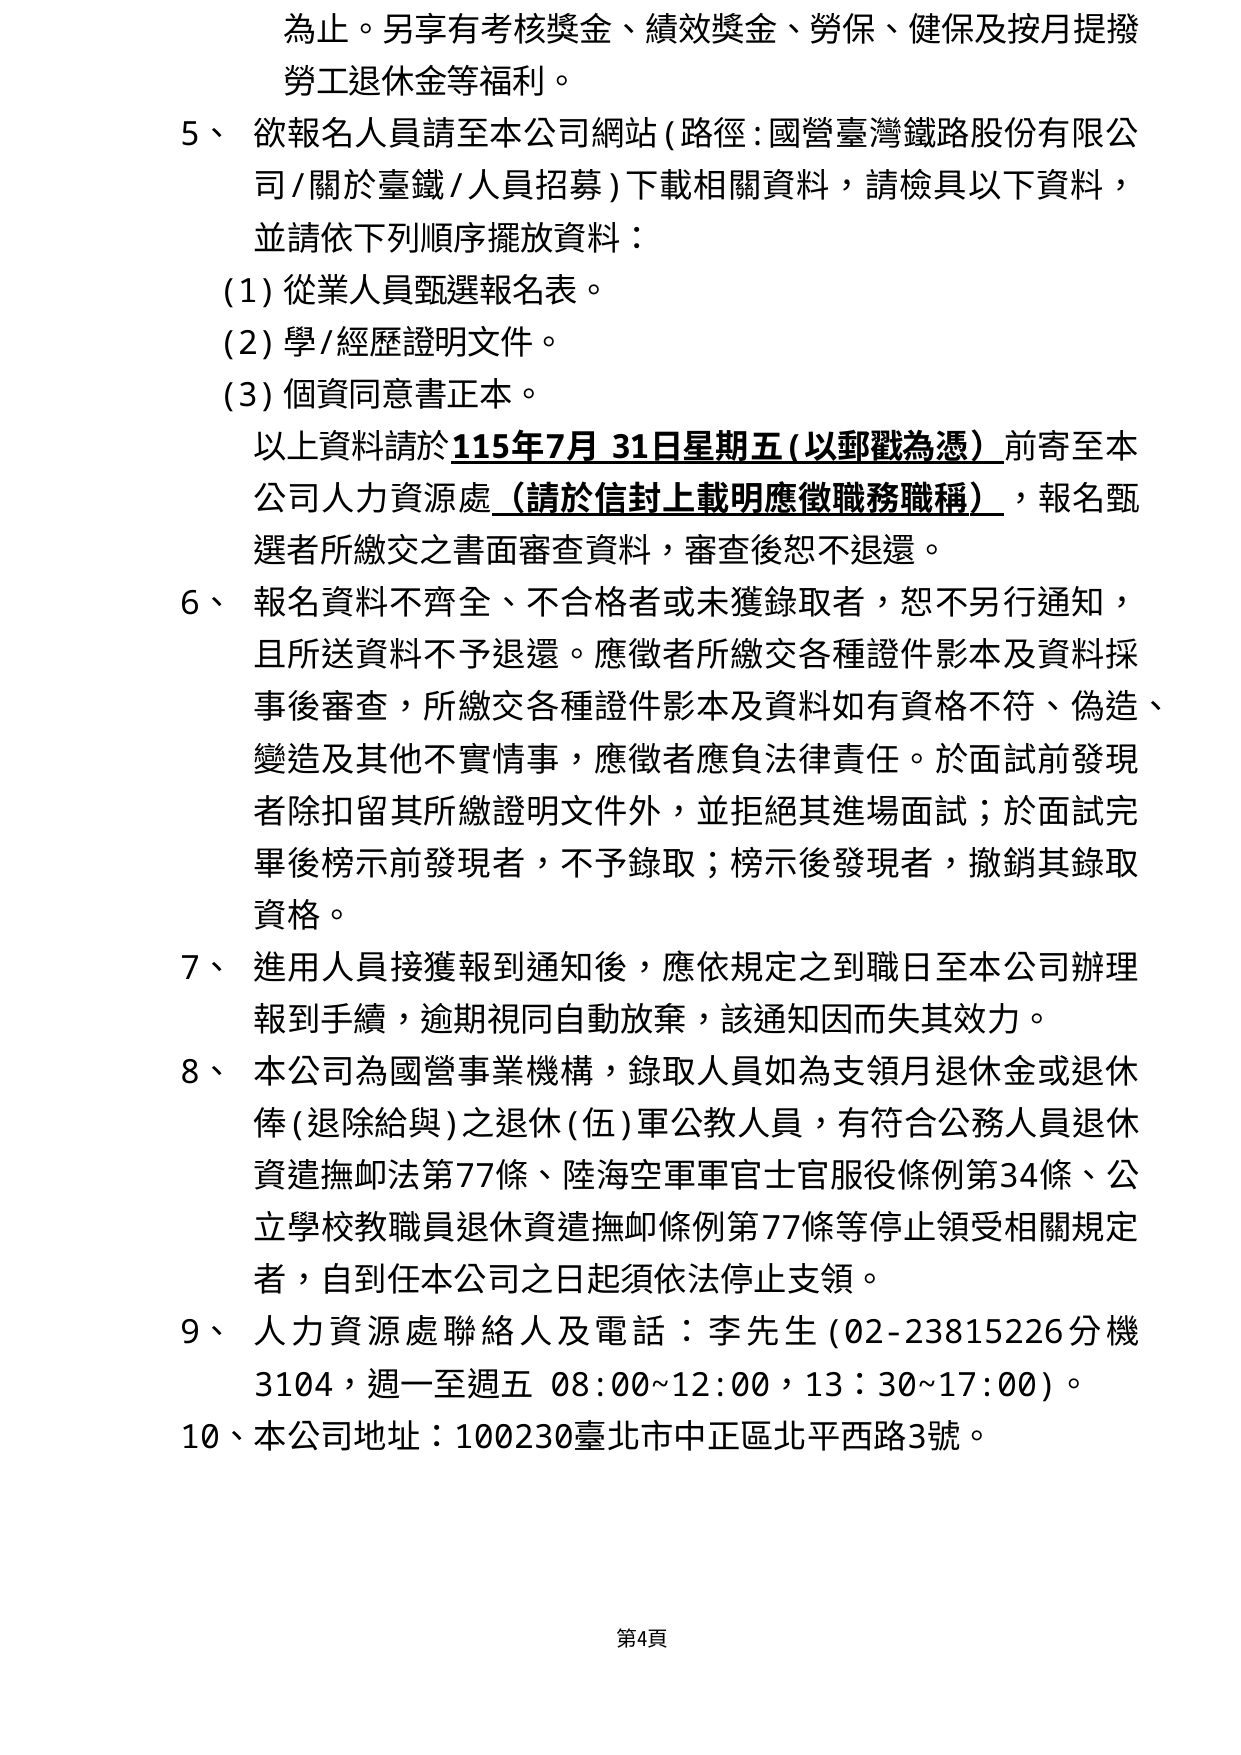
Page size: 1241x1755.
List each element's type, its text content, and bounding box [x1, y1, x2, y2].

list 欲報名人員請至本公司網站(路徑:國營臺灣鐵路股份有限公司/關於臺鐵/人員招募)下載相關資料，請檢具以下資料，並請依下列順序擺放資料： [180, 104, 1139, 260]
list 為止。另享有考核獎金、績效獎金、勞保、健保及按月提撥勞工退休金等福利。 [218, 0, 1139, 104]
text 以上資料請於115年7月 31日星期五(以郵戳為憑）前寄至本公司人力資源處（請於信封上載明應徵職務職稱），報名甄選者所繳交之書面審查資料，審查後恕不退還。 [253, 417, 1139, 573]
list 報名資料不齊全、不合格者或未獲錄取者，恕不另行通知，且所送資料不予退還。應徵者所繳交各種證件影本及資料採事後審查，所繳交各種證件影本及資料如有資格不符、偽造、變造及其他不實情事，應徵者應負法律責任。於面試前發現者除扣留其所繳證明文件外，並拒絕其進場面試；於面試完畢後榜示前發現者，不予錄取；榜示後發現者，撤銷其錄取資格。 [180, 573, 1139, 938]
list 本公司為國營事業機構，錄取人員如為支領月退休金或退休俸(退除給與)之退休(伍)軍公教人員，有符合公務人員退休資遣撫卹法第77條、陸海空軍軍官士官服役條例第34條、公立學校教職員退休資遣撫卹條例第77條等停止領受相關規定者，自到任本公司之日起須依法停止支領。 [180, 1042, 1139, 1302]
list 人力資源處聯絡人及電話：李先生(02-23815226分機3104，週一至週五 08:00~12:00，13：30~17:00)。 [180, 1302, 1139, 1406]
list 從業人員甄選報名表。 [218, 260, 1078, 312]
list 進用人員接獲報到通知後，應依規定之到職日至本公司辦理報到手續，逾期視同自動放棄，該通知因而失其效力。 [180, 938, 1139, 1042]
list 本公司地址：100230臺北市中正區北平西路3號。 [180, 1406, 1139, 1458]
list 學/經歷證明文件。 [218, 312, 1078, 364]
list 個資同意書正本。 [218, 364, 1078, 417]
